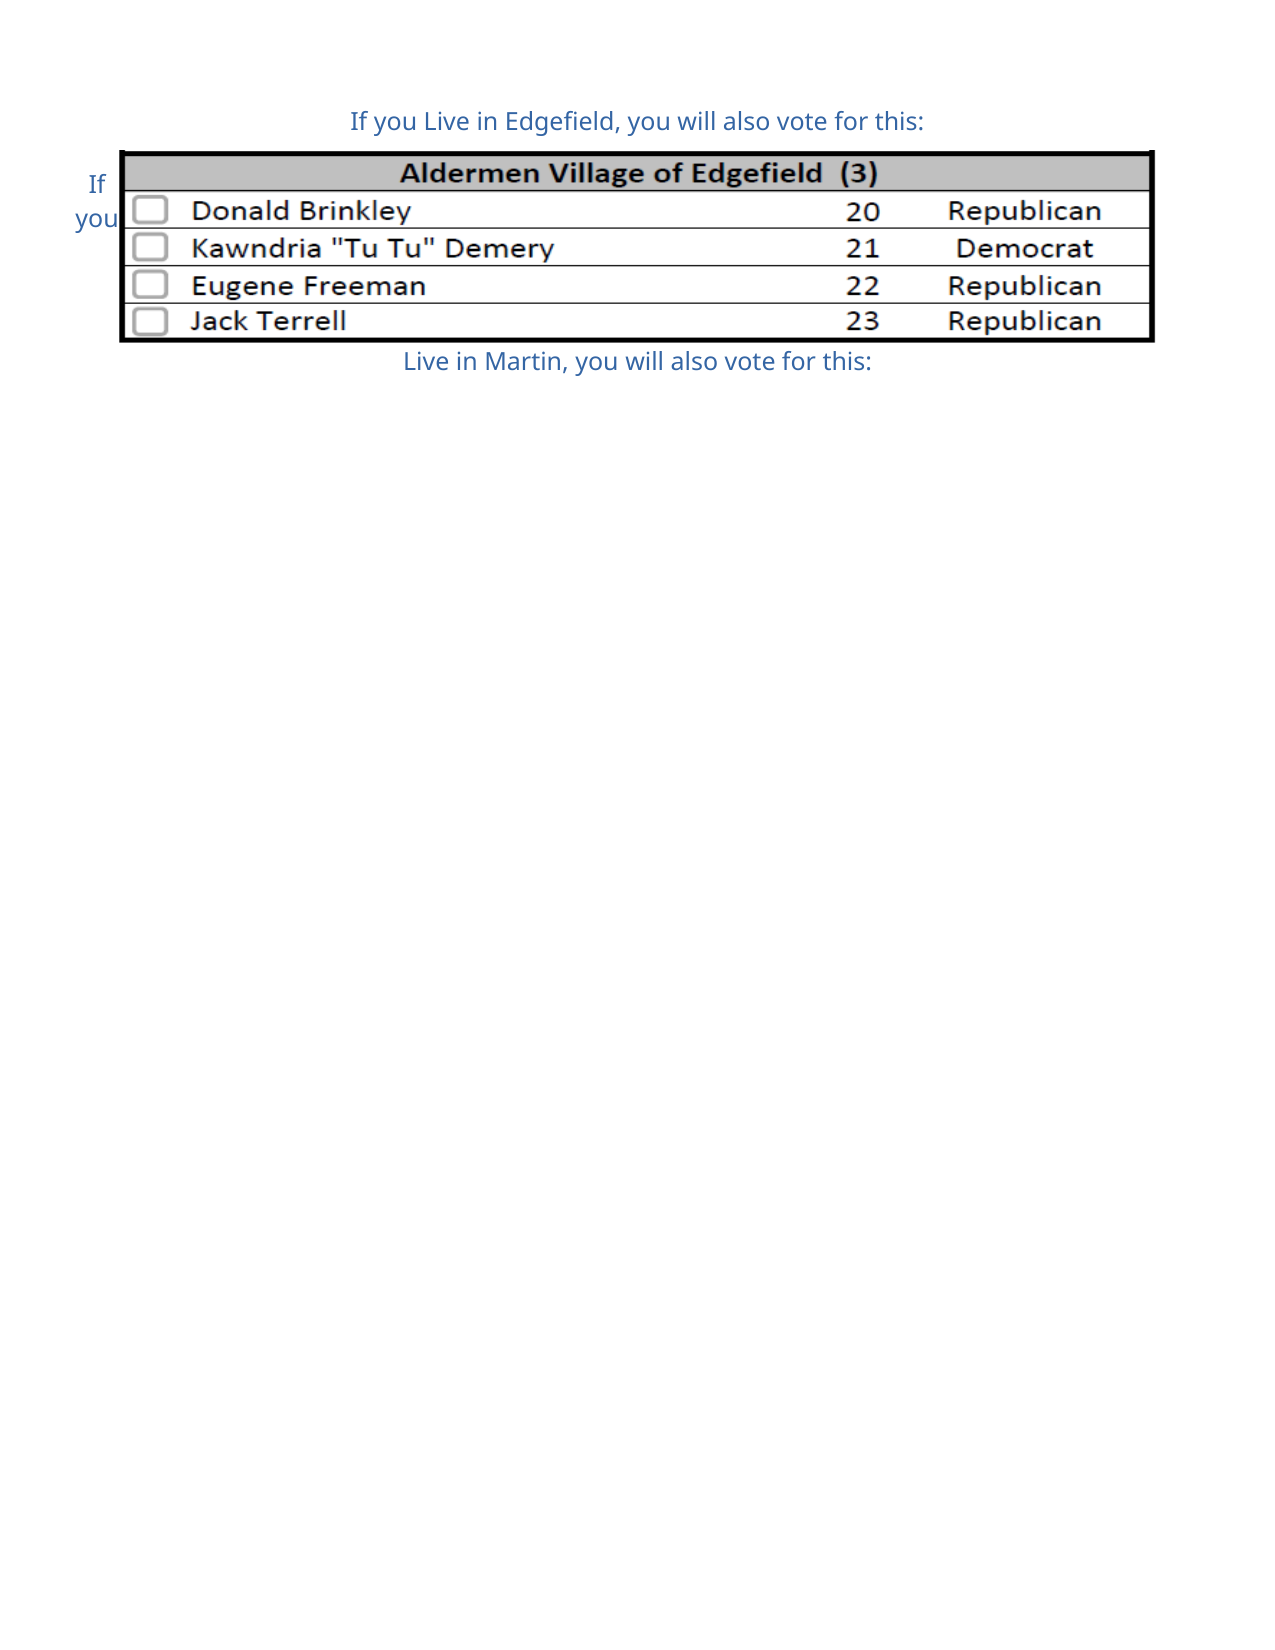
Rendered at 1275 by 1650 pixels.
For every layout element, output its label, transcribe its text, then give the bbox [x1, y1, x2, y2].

text If you Live in Martin, you will also vote for this: [75, 167, 1200, 378]
text If you Live in Edgefield, you will also vote for this: [75, 104, 1200, 138]
